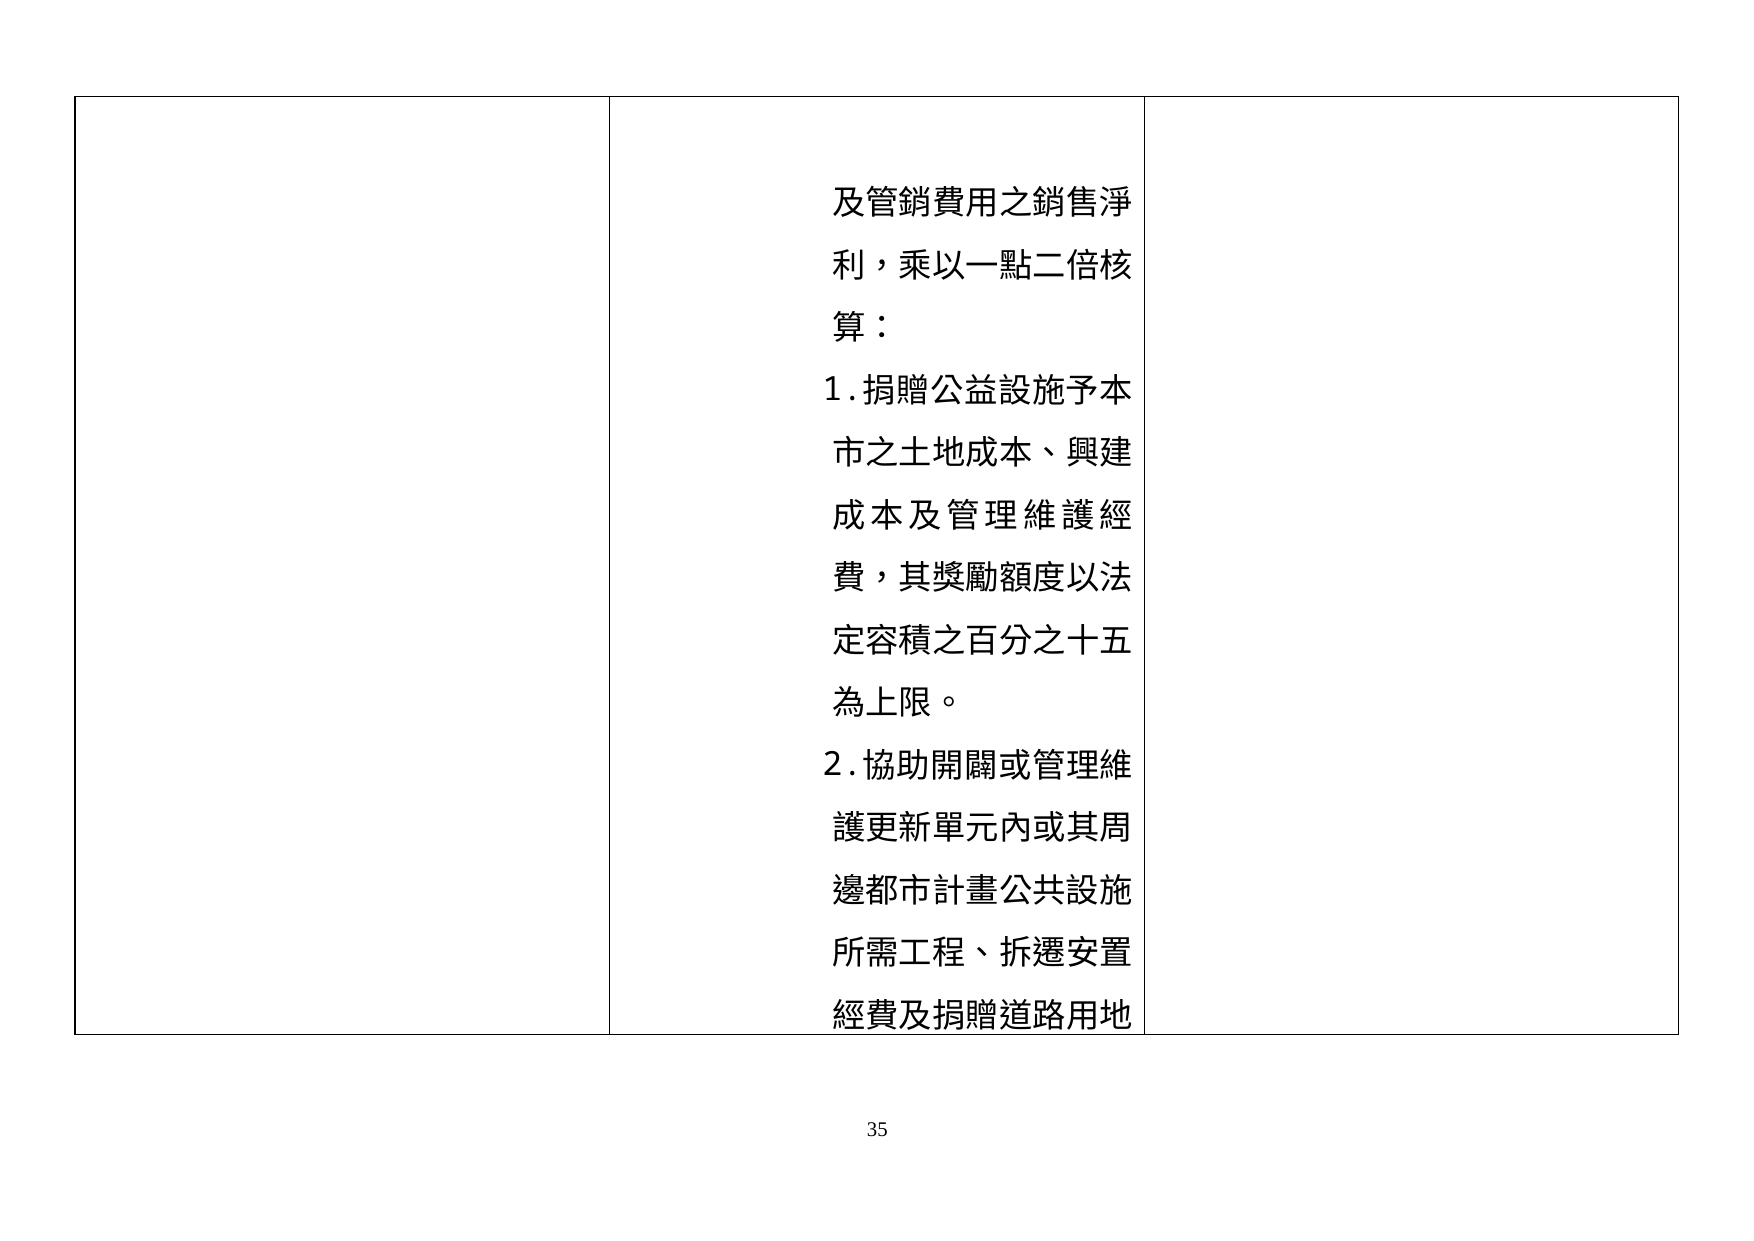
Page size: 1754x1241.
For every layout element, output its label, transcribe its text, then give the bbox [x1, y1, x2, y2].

table_cell [76, 97, 609, 1033]
table_cell 及管銷費用之銷售淨利，乘以一點二倍核算： 1.捐贈公益設施予本市之土地成本、興建成本及管理維護經費，其獎勵額度以法定容積之百分之十五為上限。 2.協助開闢或管理維護更新單元內或其周邊都市計畫公共設施所需工程、拆遷安置經費及捐贈道路用地 [610, 97, 1144, 1033]
table_cell [1145, 97, 1678, 1033]
